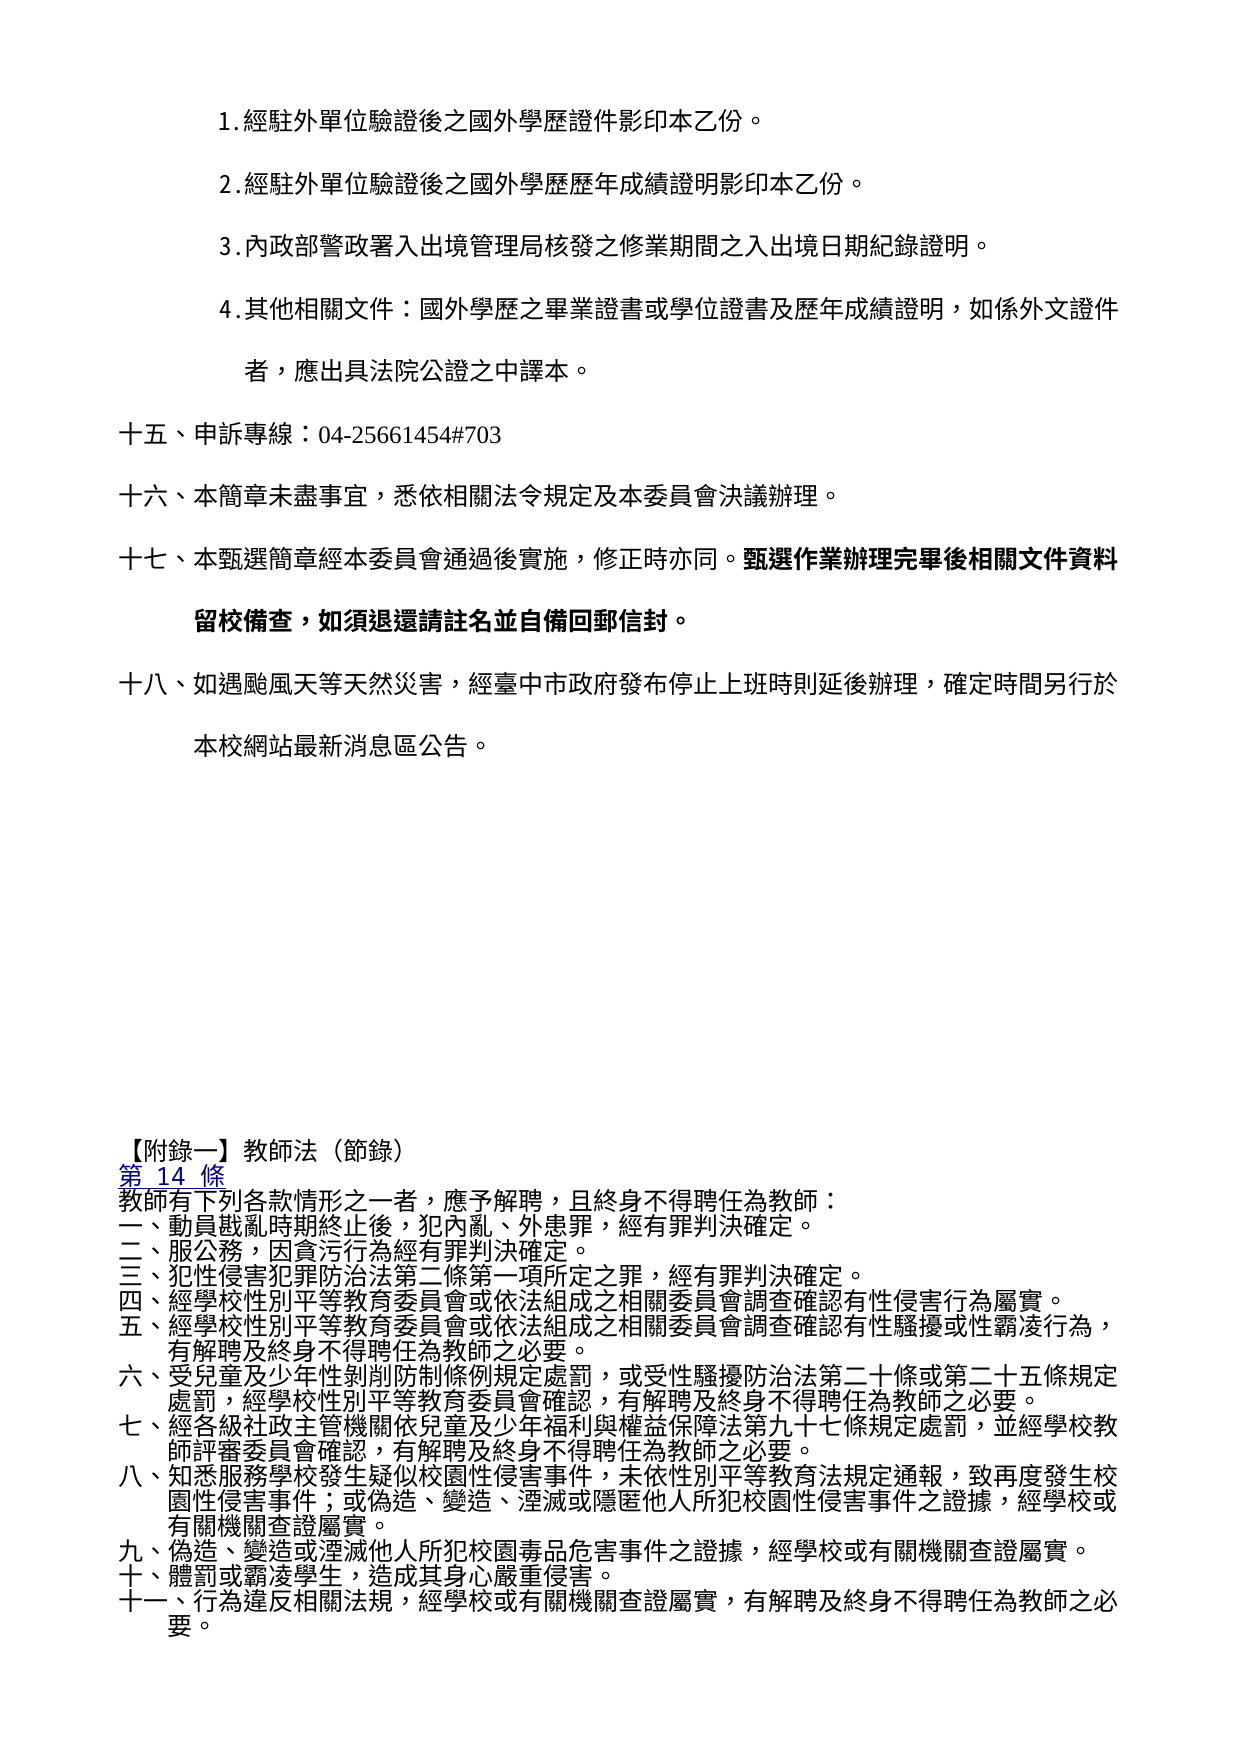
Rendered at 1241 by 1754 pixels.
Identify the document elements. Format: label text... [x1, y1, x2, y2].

text 十八、如遇颱風天等天然災害，經臺中市政府發布停止上班時則延後辦理，確定時間另行於本校網站最新消息區公告。 [118, 641, 1122, 766]
text 4.其他相關文件：國外學歷之畢業證書或學位證書及歷年成績證明，如係外文證件 [0, 266, 1122, 328]
text 六、受兒童及少年性剝削防制條例規定處罰，或受性騷擾防治法第二十條或第二十五條規定處罰，經學校性別平等教育委員會確認，有解聘及終身不得聘任為教師之必要。 [118, 1366, 1122, 1416]
text 【附錄一】教師法（節錄） [118, 1141, 1122, 1166]
text 2.經駐外單位驗證後之國外學歷歷年成績證明影印本乙份。 [0, 141, 1122, 203]
text 七、經各級社政主管機關依兒童及少年福利與權益保障法第九十七條規定處罰，並經學校教師評審委員會確認，有解聘及終身不得聘任為教師之必要。 [118, 1416, 1122, 1466]
text 者，應出具法院公證之中譯本。 [144, 328, 1122, 391]
text 教師有下列各款情形之一者，應予解聘，且終身不得聘任為教師： 一、動員戡亂時期終止後，犯內亂、外患罪，經有罪判決確定。 二、服公務，因貪污行為經有罪判決確定。 三、犯性侵害犯罪防治法第二條第一項所定之罪，經有罪判決確定。 四、經學校性別平等教育委員會或依法組成之相關委員會調查確認有性侵害行為屬實。 [118, 1191, 1122, 1316]
text 八、知悉服務學校發生疑似校園性侵害事件，未依性別平等教育法規定通報，致再度發生校園性侵害事件；或偽造、變造、湮滅或隱匿他人所犯校園性侵害事件之證據，經學校或有關機關查證屬實。 [118, 1466, 1122, 1541]
text 第 14 條 [118, 1166, 1122, 1191]
text 3.內政部警政署入出境管理局核發之修業期間之入出境日期紀錄證明。 [0, 203, 1122, 266]
text 五、經學校性別平等教育委員會或依法組成之相關委員會調查確認有性騷擾或性霸凌行為，有解聘及終身不得聘任為教師之必要。 [118, 1316, 1122, 1366]
text 十五、申訴專線：04-25661454#703 [118, 391, 1122, 453]
text 1.經駐外單位驗證後之國外學歷證件影印本乙份。 [118, 78, 1122, 141]
text 十六、本簡章未盡事宜，悉依相關法令規定及本委員會決議辦理。 [118, 453, 1122, 516]
text 十一、行為違反相關法規，經學校或有關機關查證屬實，有解聘及終身不得聘任為教師之必要。 [118, 1591, 1122, 1641]
text 九、偽造、變造或湮滅他人所犯校園毒品危害事件之證據，經學校或有關機關查證屬實。 [118, 1541, 1122, 1566]
text 十七、本甄選簡章經本委員會通過後實施，修正時亦同。甄選作業辦理完畢後相關文件資料留校備查，如須退還請註名並自備回郵信封。 [118, 516, 1122, 641]
text 十、體罰或霸凌學生，造成其身心嚴重侵害。 [118, 1566, 1122, 1591]
